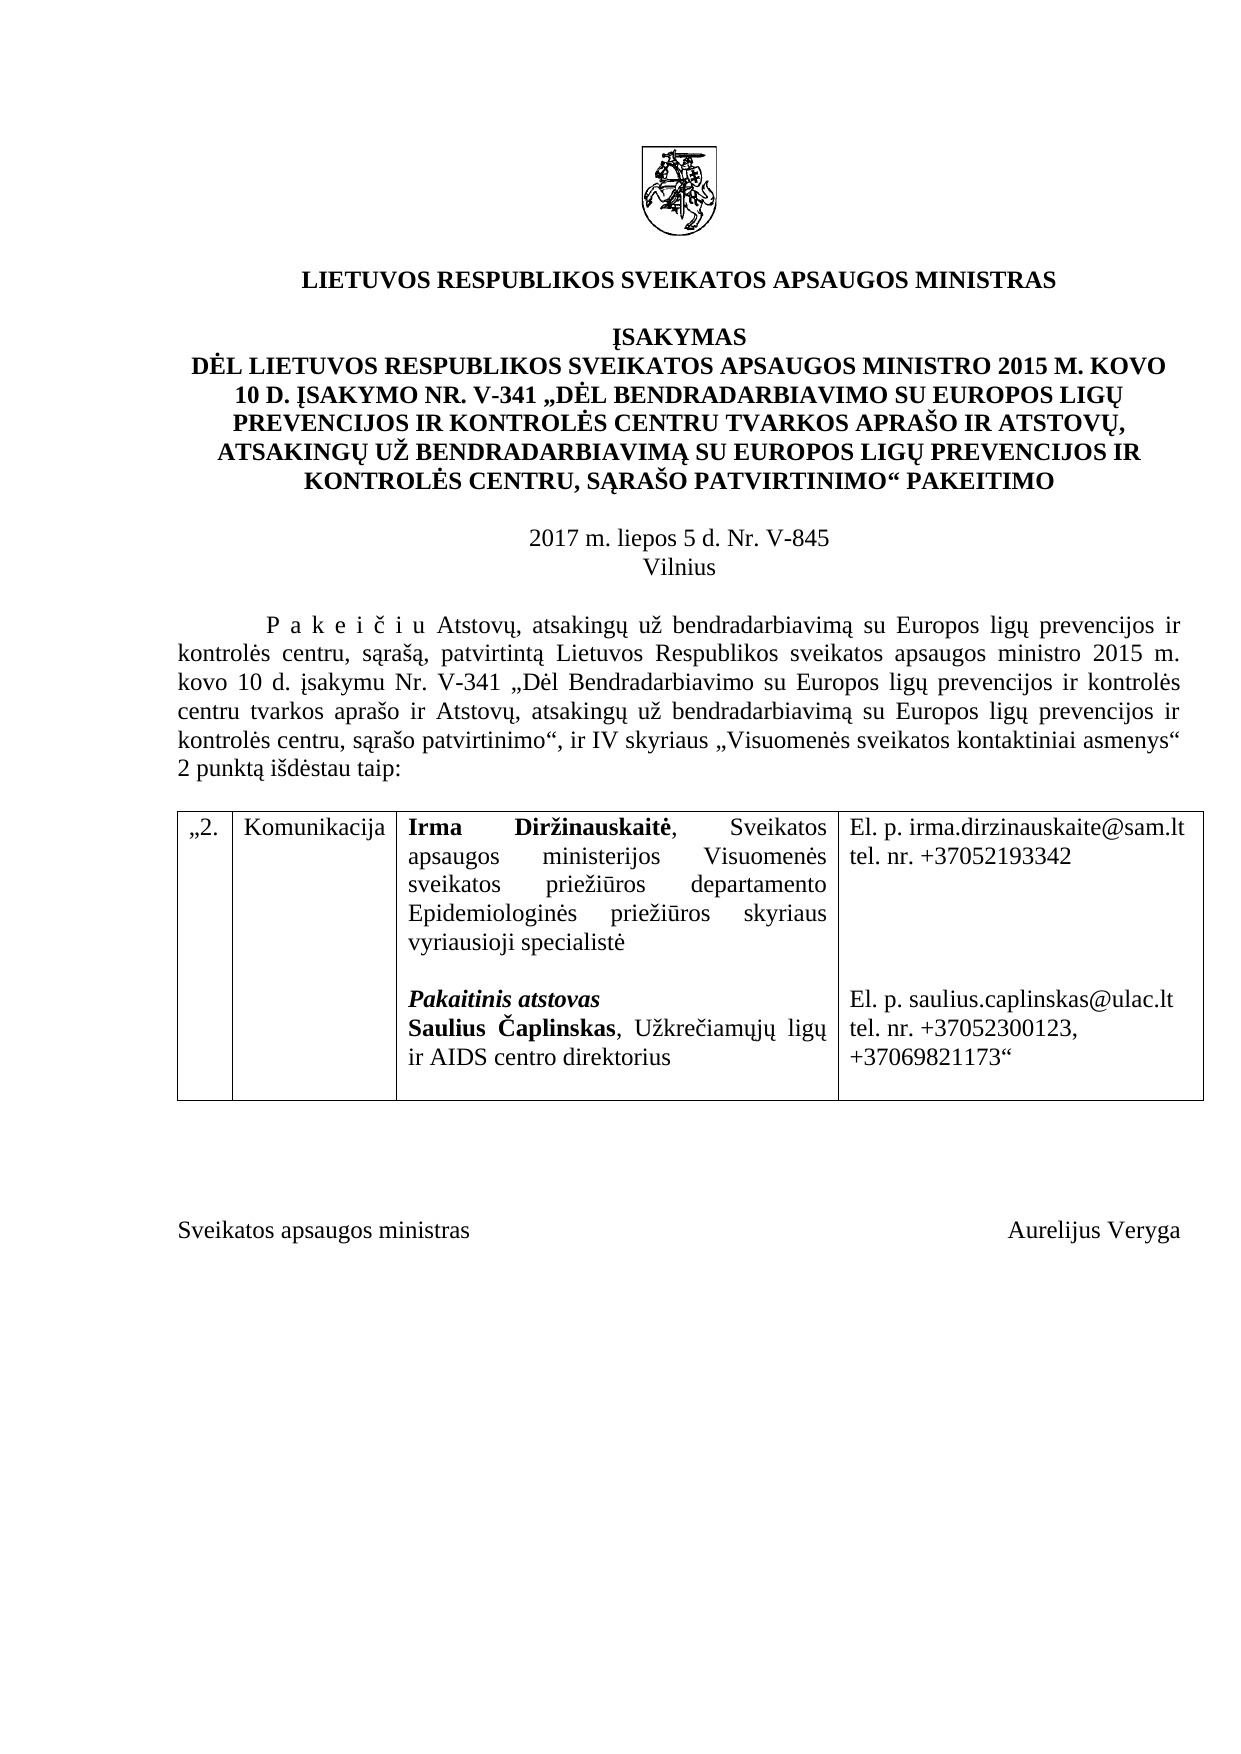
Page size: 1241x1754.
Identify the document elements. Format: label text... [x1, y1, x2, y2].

table_header „2. [178, 812, 232, 1099]
table_header Komunikacija [233, 812, 396, 1099]
text ĮSAKYMAS [177, 322, 1181, 351]
table_header El. p. irma.dirzinauskaite@sam.lt tel. nr. +37052193342 El. p. saulius.caplinskas@ulac.lt tel. nr. +37052300123, +37069821173“ [839, 812, 1203, 1099]
text LIETUVOS RESPUBLIKOS SVEIKATOS APSAUGOS MINISTRAS [177, 265, 1181, 293]
table_header Irma Diržinauskaitė, Sveikatos apsaugos ministerijos Visuomenės sveikatos priežiūros departamento Epidemiologinės priežiūros skyriaus vyriausioji specialistė Pakaitinis atstovas Saulius Čaplinskas, Užkrečiamųjų ligų ir AIDS centro direktorius [397, 812, 838, 1099]
text P a k e i č i u Atstovų, atsakingų už bendradarbiavimą su Europos ligų prevencijos ir kontrolės centru, sąrašą, patvirtintą Lietuvos Respublikos sveikatos apsaugos ministro 2015 m. kovo 10 d. įsakymu Nr. V-341 „Dėl Bendradarbiavimo su Europos ligų prevencijos ir kontrolės centru tvarkos aprašo ir Atstovų, atsakingų už bendradarbiavimą su Europos ligų prevencijos ir kontrolės centru, sąrašo patvirtinimo“, ir IV skyriaus „Visuomenės sveikatos kontaktiniai asmenys“ 2 punktą išdėstau taip: [177, 610, 1181, 782]
text Vilnius [177, 552, 1181, 581]
text 2017 m. liepos 5 d. Nr. V-845 [177, 523, 1181, 552]
text Sveikatos apsaugos ministras Aurelijus Veryga [177, 1216, 1181, 1244]
text DĖL LIETUVOS RESPUBLIKOS SVEIKATOS APSAUGOS MINISTRO 2015 M. KOVO 10 D. ĮSAKYMO NR. V-341 „DĖL BENDRADARBIAVIMO SU EUROPOS LIGŲ PREVENCIJOS IR KONTROLĖS CENTRU TVARKOS APRAŠO IR ATSTOVŲ, ATSAKINGŲ UŽ BENDRADARBIAVIMĄ SU EUROPOS LIGŲ PREVENCIJOS IR KONTROLĖS CENTRU, SĄRAŠO PATVIRTINIMO“ PAKEITIMO [177, 351, 1181, 495]
